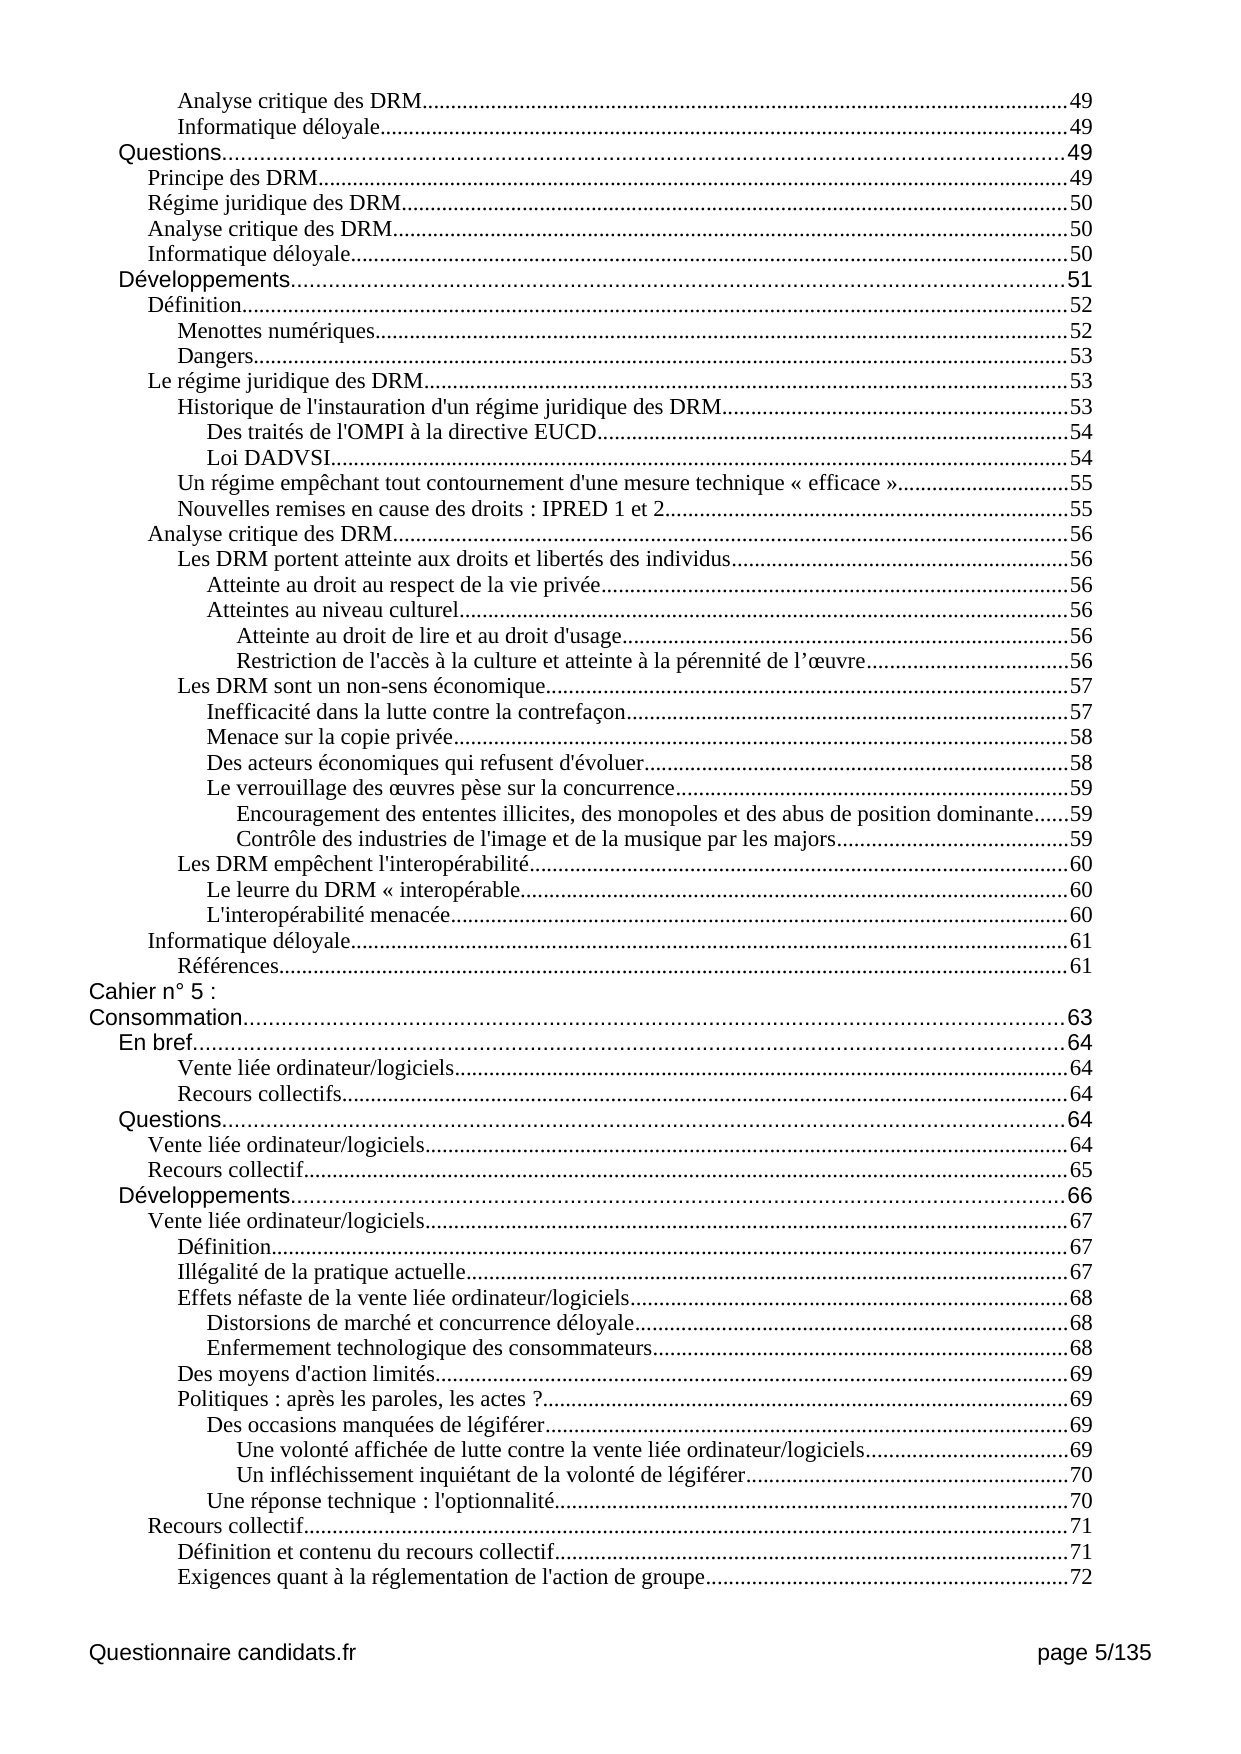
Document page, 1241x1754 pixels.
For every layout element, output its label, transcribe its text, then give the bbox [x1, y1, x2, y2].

text Des acteurs économiques qui refusent d'évoluer 58 [206, 750, 1152, 775]
text Analyse critique des DRM 49 [177, 88, 1152, 114]
text Exigences quant à la réglementation de l'action de groupe 72 [177, 1564, 1152, 1589]
text Menace sur la copie privée 58 [206, 724, 1152, 750]
text Inefficacité dans la lutte contre la contrefaçon 57 [206, 699, 1152, 724]
text Régime juridique des DRM 50 [147, 190, 1152, 216]
text Informatique déloyale 49 [177, 114, 1152, 139]
text Recours collectifs 64 [177, 1081, 1152, 1106]
text Un infléchissement inquiétant de la volonté de légiférer 70 [236, 1462, 1152, 1488]
text Atteintes au niveau culturel 56 [206, 597, 1152, 623]
text Enfermement technologique des consommateurs 68 [206, 1335, 1152, 1361]
text Des occasions manquées de légiférer 69 [206, 1412, 1152, 1437]
text Historique de l'instauration d'un régime juridique des DRM 53 [177, 394, 1152, 419]
text Distorsions de marché et concurrence déloyale 68 [206, 1310, 1152, 1335]
text Questions 64 [118, 1106, 1152, 1132]
text Une réponse technique : l'optionnalité 70 [206, 1488, 1152, 1513]
text Analyse critique des DRM 50 [147, 216, 1152, 241]
text Les DRM empêchent l'interopérabilité 60 [177, 851, 1152, 877]
text Informatique déloyale 50 [147, 241, 1152, 267]
text Vente liée ordinateur/logiciels 64 [147, 1132, 1152, 1157]
text Le verrouillage des œuvres pèse sur la concurrence 59 [206, 775, 1152, 801]
text Dangers 53 [177, 343, 1152, 368]
text L'interopérabilité menacée 60 [206, 902, 1152, 928]
text Politiques : après les paroles, les actes ? 69 [177, 1386, 1152, 1412]
text Références 61 [177, 953, 1152, 978]
text Développements 66 [118, 1183, 1152, 1208]
text Définition 67 [177, 1234, 1152, 1259]
text Définition 52 [147, 292, 1152, 318]
text Analyse critique des DRM 56 [147, 521, 1152, 546]
text Une volonté affichée de lutte contre la vente liée ordinateur/logiciels 69 [236, 1437, 1152, 1462]
text Développements 51 [118, 267, 1152, 292]
text Des traités de l'OMPI à la directive EUCD 54 [206, 419, 1152, 445]
text Vente liée ordinateur/logiciels 64 [177, 1055, 1152, 1081]
text Effets néfaste de la vente liée ordinateur/logiciels 68 [177, 1284, 1152, 1310]
text Les DRM portent atteinte aux droits et libertés des individus 56 [177, 546, 1152, 572]
text Principe des DRM 49 [147, 165, 1152, 190]
text Le leurre du DRM « interopérable 60 [206, 877, 1152, 902]
text Atteinte au droit de lire et au droit d'usage 56 [236, 623, 1152, 648]
text Loi DADVSI 54 [206, 445, 1152, 470]
text Menottes numériques 52 [177, 318, 1152, 343]
text Contrôle des industries de l'image et de la musique par les majors 59 [236, 826, 1152, 851]
text Des moyens d'action limités 69 [177, 1361, 1152, 1386]
text Recours collectif 71 [147, 1513, 1152, 1539]
text Restriction de l'accès à la culture et atteinte à la pérennité de l’œuvre 56 [236, 648, 1152, 673]
text Le régime juridique des DRM 53 [147, 368, 1152, 394]
text Nouvelles remises en cause des droits : IPRED 1 et 2 55 [177, 496, 1152, 521]
text Recours collectif 65 [147, 1157, 1152, 1183]
text Définition et contenu du recours collectif 71 [177, 1539, 1152, 1564]
text Vente liée ordinateur/logiciels 67 [147, 1208, 1152, 1234]
text Les DRM sont un non-sens économique 57 [177, 673, 1152, 699]
text Cahier n° 5 : Consommation 63 [88, 978, 1152, 1030]
text Encouragement des ententes illicites, des monopoles et des abus de position dominante 59 [236, 801, 1152, 826]
text Atteinte au droit au respect de la vie privée 56 [206, 572, 1152, 597]
text Informatique déloyale 61 [147, 928, 1152, 953]
text Illégalité de la pratique actuelle 67 [177, 1259, 1152, 1284]
text Un régime empêchant tout contournement d'une mesure technique « efficace » 55 [177, 470, 1152, 496]
text Questions 49 [118, 139, 1152, 165]
text En bref... 64 [118, 1030, 1152, 1055]
